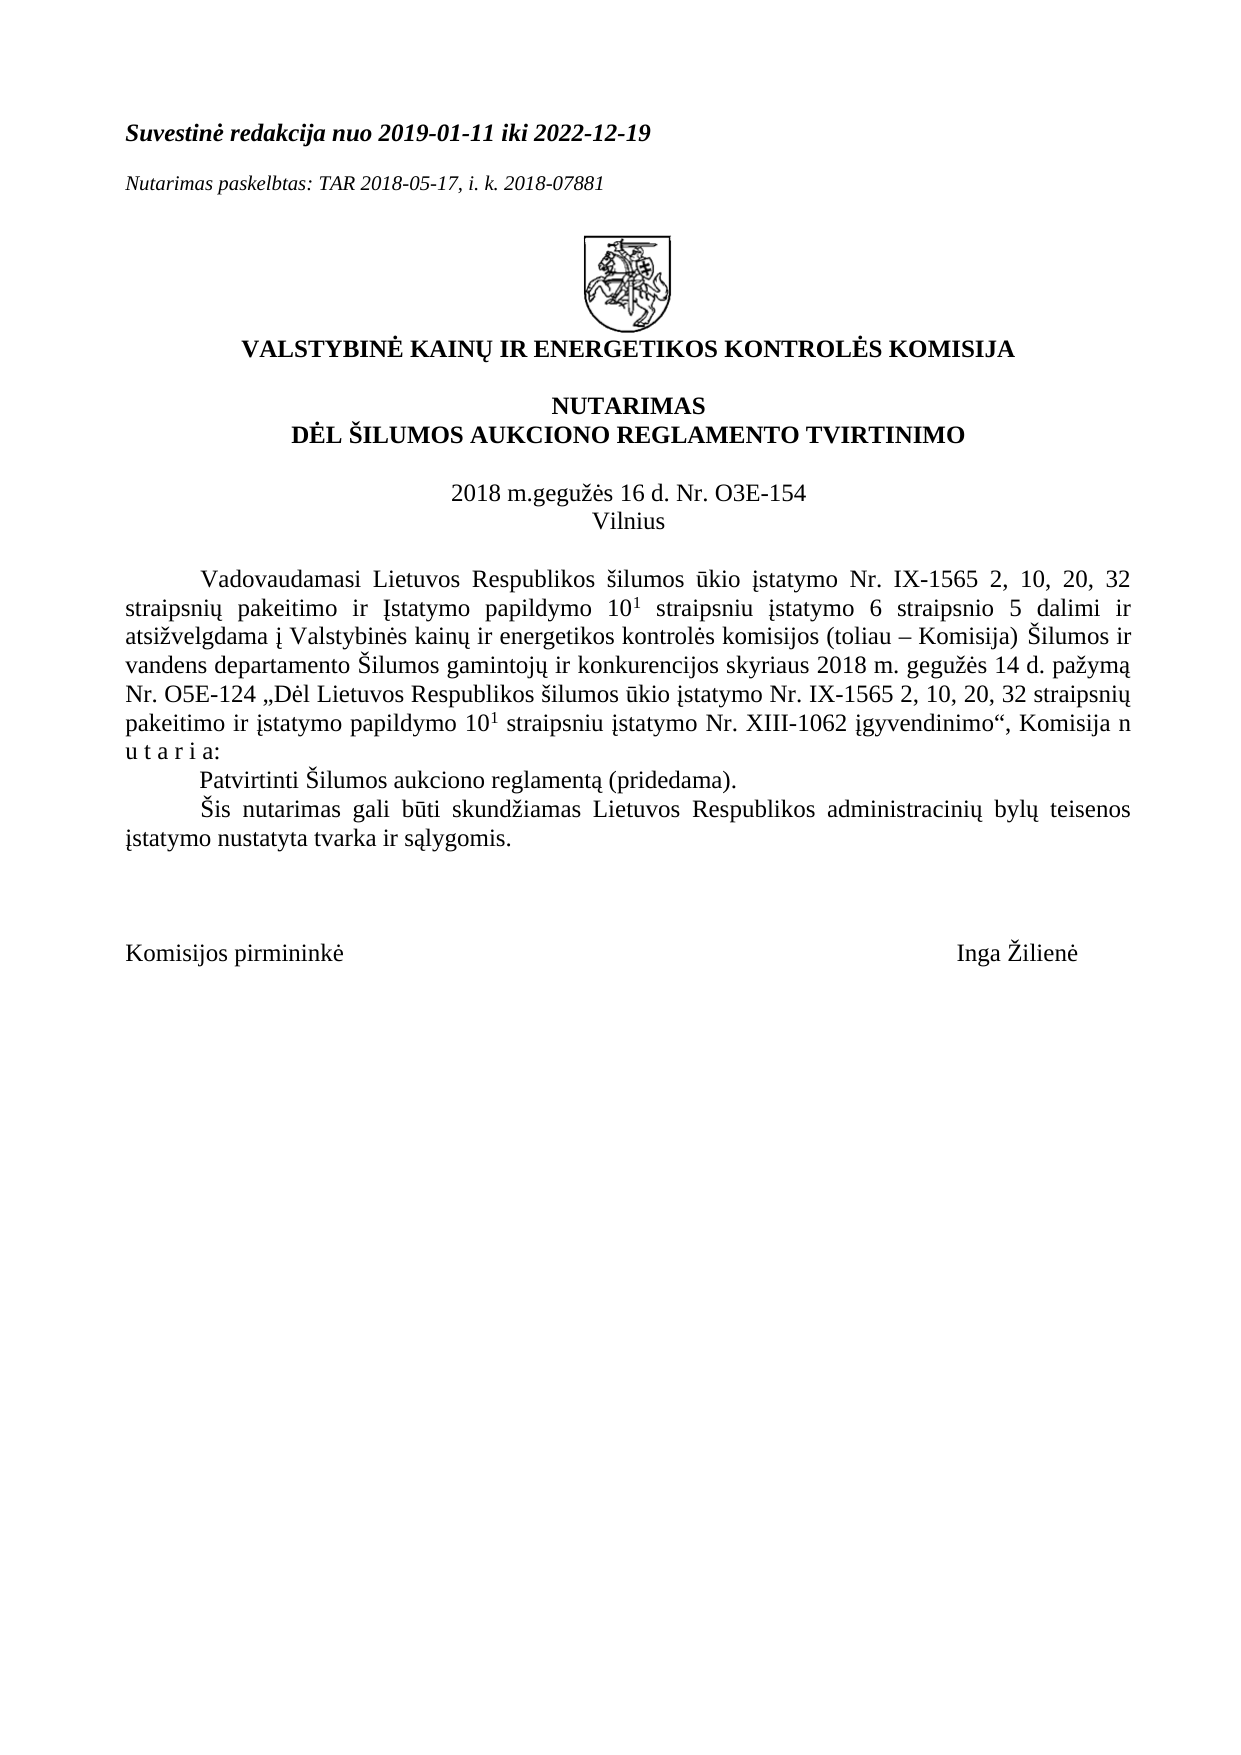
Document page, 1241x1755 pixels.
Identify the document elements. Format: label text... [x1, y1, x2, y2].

text Patvirtinti Šilumos aukciono reglamentą (pridedama). [125, 765, 1132, 794]
text Vadovaudamasi Lietuvos Respublikos šilumos ūkio įstatymo Nr. IX-1565 2, 10, 20, 32 straipsnių pakeitimo ir Įstatymo papildymo 101 straipsniu įstatymo 6 straipsnio 5 dalimi ir atsižvelgdama į Valstybinės kainų ir energetikos kontrolės komisijos (toliau – Komisija) Šilumos ir vandens departamento Šilumos gamintojų ir konkurencijos skyriaus 2018 m. gegužės 14 d. pažymą Nr. O5E-124 „Dėl Lietuvos Respublikos šilumos ūkio įstatymo Nr. IX-1565 2, 10, 20, 32 straipsnių pakeitimo ir įstatymo papildymo 101 straipsniu įstatymo Nr. XIII-1062 įgyvendinimo“, Komisija n u t a r i a: [125, 564, 1132, 765]
text Nutarimas paskelbtas: TAR 2018-05-17, i. k. 2018-07881 [125, 171, 1132, 195]
text Vilnius [125, 506, 1132, 535]
text NUTARIMAS [125, 391, 1132, 420]
text 2018 m.gegužės 16 d. Nr. O3E-154 [125, 478, 1132, 506]
text DĖL ŠILUMOS AUKCIONO REGLAMENTO TVIRTINIMO [125, 420, 1132, 449]
text vALSTYBINĖ KAINŲ IR ENERGETIKOS KONTROLĖS KOMISIJA [125, 334, 1132, 363]
text Šis nutarimas gali būti skundžiamas Lietuvos Respublikos administracinių bylų teisenos įstatymo nustatyta tvarka ir sąlygomis. [125, 794, 1132, 851]
text Komisijos pirmininkė Inga Žilienė [125, 938, 1132, 966]
text Suvestinė redakcija nuo 2019-01-11 iki 2022-12-19 [125, 118, 1132, 147]
